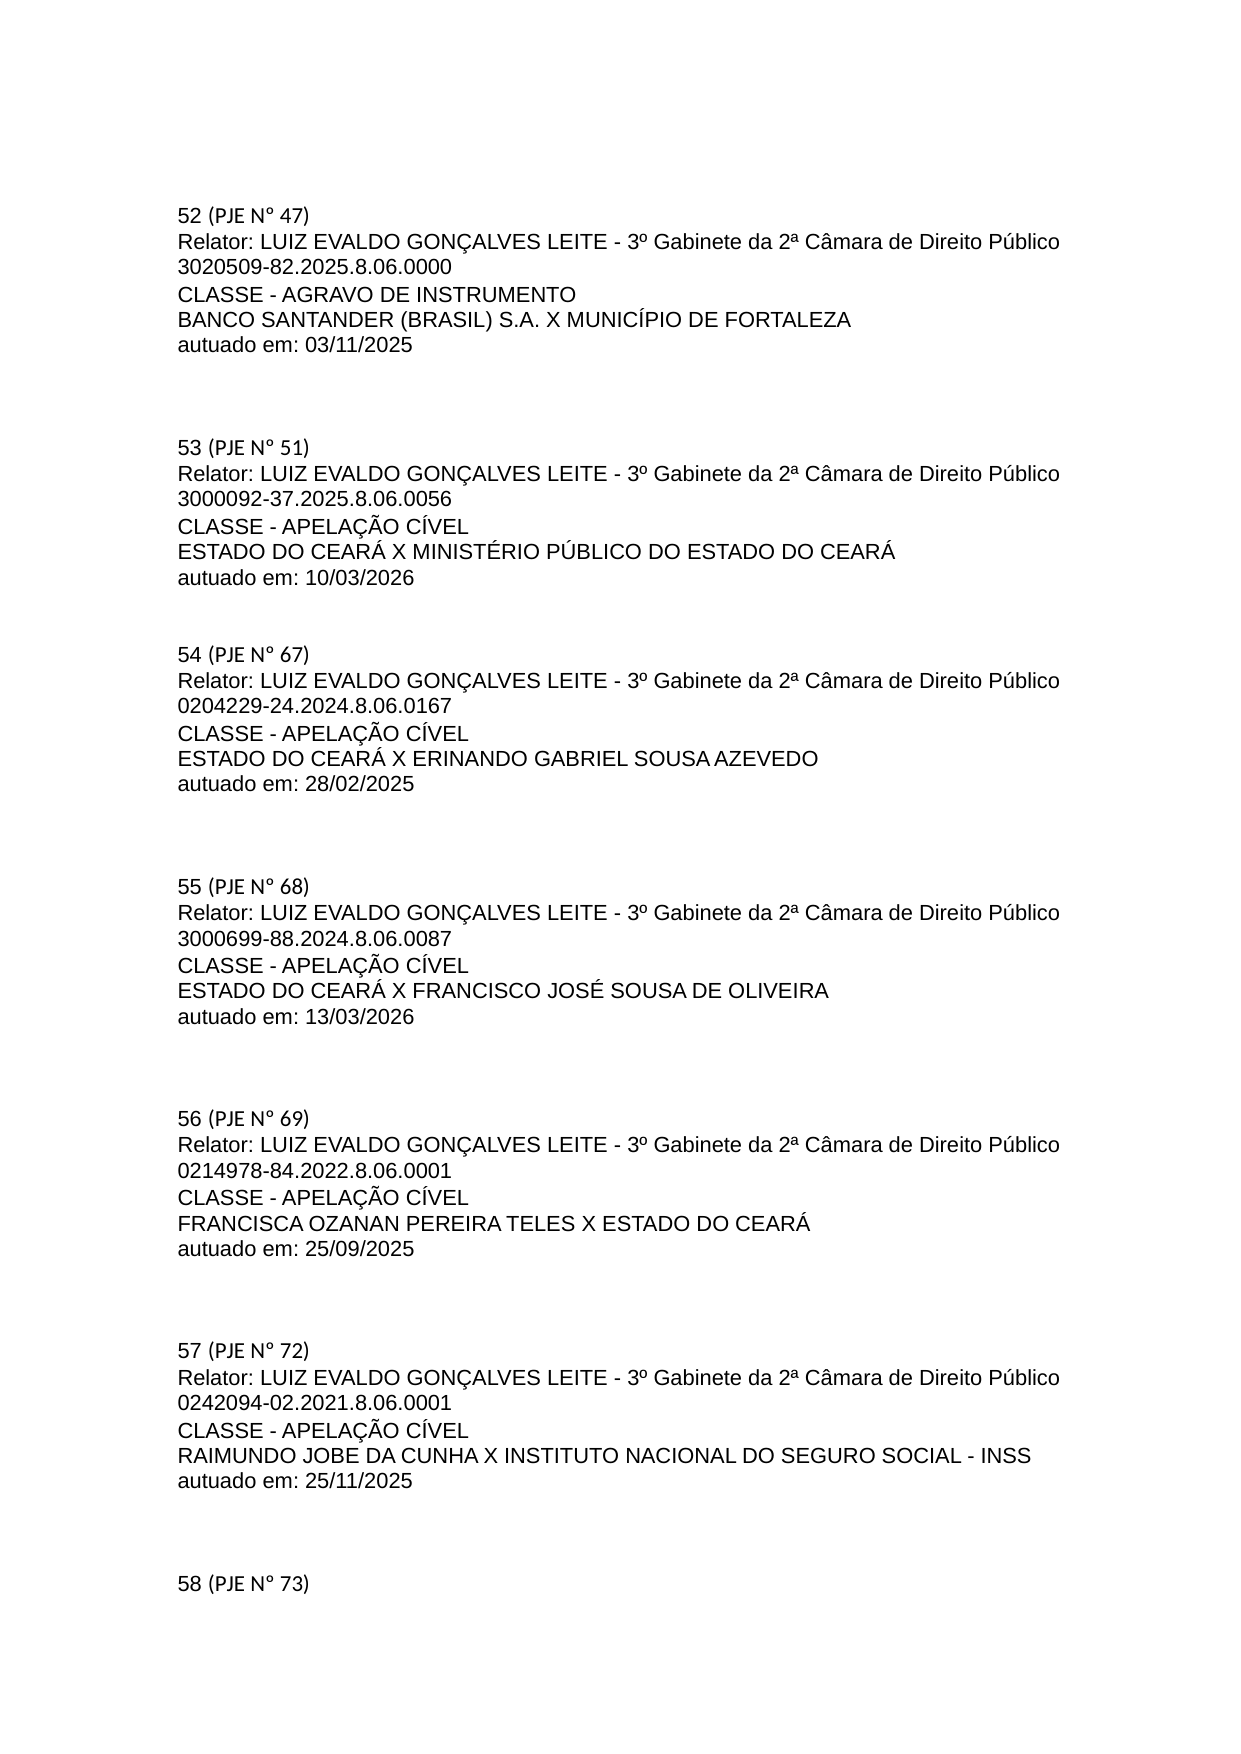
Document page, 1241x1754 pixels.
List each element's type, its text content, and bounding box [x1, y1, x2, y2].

text Relator: LUIZ EVALDO GONÇALVES LEITE - 3º Gabinete da 2ª Câmara de Direito Público [177, 668, 1063, 693]
text Relator: LUIZ EVALDO GONÇALVES LEITE - 3º Gabinete da 2ª Câmara de Direito Público [177, 229, 1063, 254]
text Relator: LUIZ EVALDO GONÇALVES LEITE - 3º Gabinete da 2ª Câmara de Direito Público [177, 1132, 1063, 1158]
text 52 (PJE Nº 47) [177, 201, 1063, 229]
text Relator: LUIZ EVALDO GONÇALVES LEITE - 3º Gabinete da 2ª Câmara de Direito Público [177, 461, 1063, 486]
text 53 (PJE Nº 51) [177, 433, 1063, 461]
text 56 (PJE Nº 69) [177, 1104, 1063, 1132]
subtitle 0214978-84.2022.8.06.0001 [177, 1158, 1063, 1183]
text CLASSE - APELAÇÃO CÍVEL ESTADO DO CEARÁ X MINISTÉRIO PÚBLICO DO ESTADO DO CEARÁ autuado em: 10/03/2026 [177, 514, 1063, 589]
subtitle 3000699-88.2024.8.06.0087 [177, 925, 1063, 951]
subtitle 0204229-24.2024.8.06.0167 [177, 693, 1063, 718]
text CLASSE - APELAÇÃO CÍVEL ESTADO DO CEARÁ X FRANCISCO JOSÉ SOUSA DE OLIVEIRA autuado em: 13/03/2026 [177, 953, 1063, 1029]
text Relator: LUIZ EVALDO GONÇALVES LEITE - 3º Gabinete da 2ª Câmara de Direito Público [177, 900, 1063, 925]
text Relator: LUIZ EVALDO GONÇALVES LEITE - 3º Gabinete da 2ª Câmara de Direito Público [177, 1364, 1063, 1390]
subtitle 3000092-37.2025.8.06.0056 [177, 486, 1063, 511]
subtitle 0242094-02.2021.8.06.0001 [177, 1390, 1063, 1415]
text CLASSE - AGRAVO DE INSTRUMENTO BANCO SANTANDER (BRASIL) S.A. X MUNICÍPIO DE FORTALEZA autuado em: 03/11/2025 [177, 282, 1063, 357]
text 57 (PJE Nº 72) [177, 1337, 1063, 1364]
text 58 (PJE Nº 73) [177, 1569, 1063, 1597]
text 54 (PJE Nº 67) [177, 640, 1063, 668]
text CLASSE - APELAÇÃO CÍVEL ESTADO DO CEARÁ X ERINANDO GABRIEL SOUSA AZEVEDO autuado em: 28/02/2025 [177, 721, 1063, 797]
text CLASSE - APELAÇÃO CÍVEL RAIMUNDO JOBE DA CUNHA X INSTITUTO NACIONAL DO SEGURO SOCIAL - INSS autuado em: 25/11/2025 [177, 1417, 1063, 1493]
subtitle 3020509-82.2025.8.06.0000 [177, 254, 1063, 279]
text 55 (PJE Nº 68) [177, 872, 1063, 900]
text CLASSE - APELAÇÃO CÍVEL FRANCISCA OZANAN PEREIRA TELES X ESTADO DO CEARÁ autuado em: 25/09/2025 [177, 1185, 1063, 1261]
